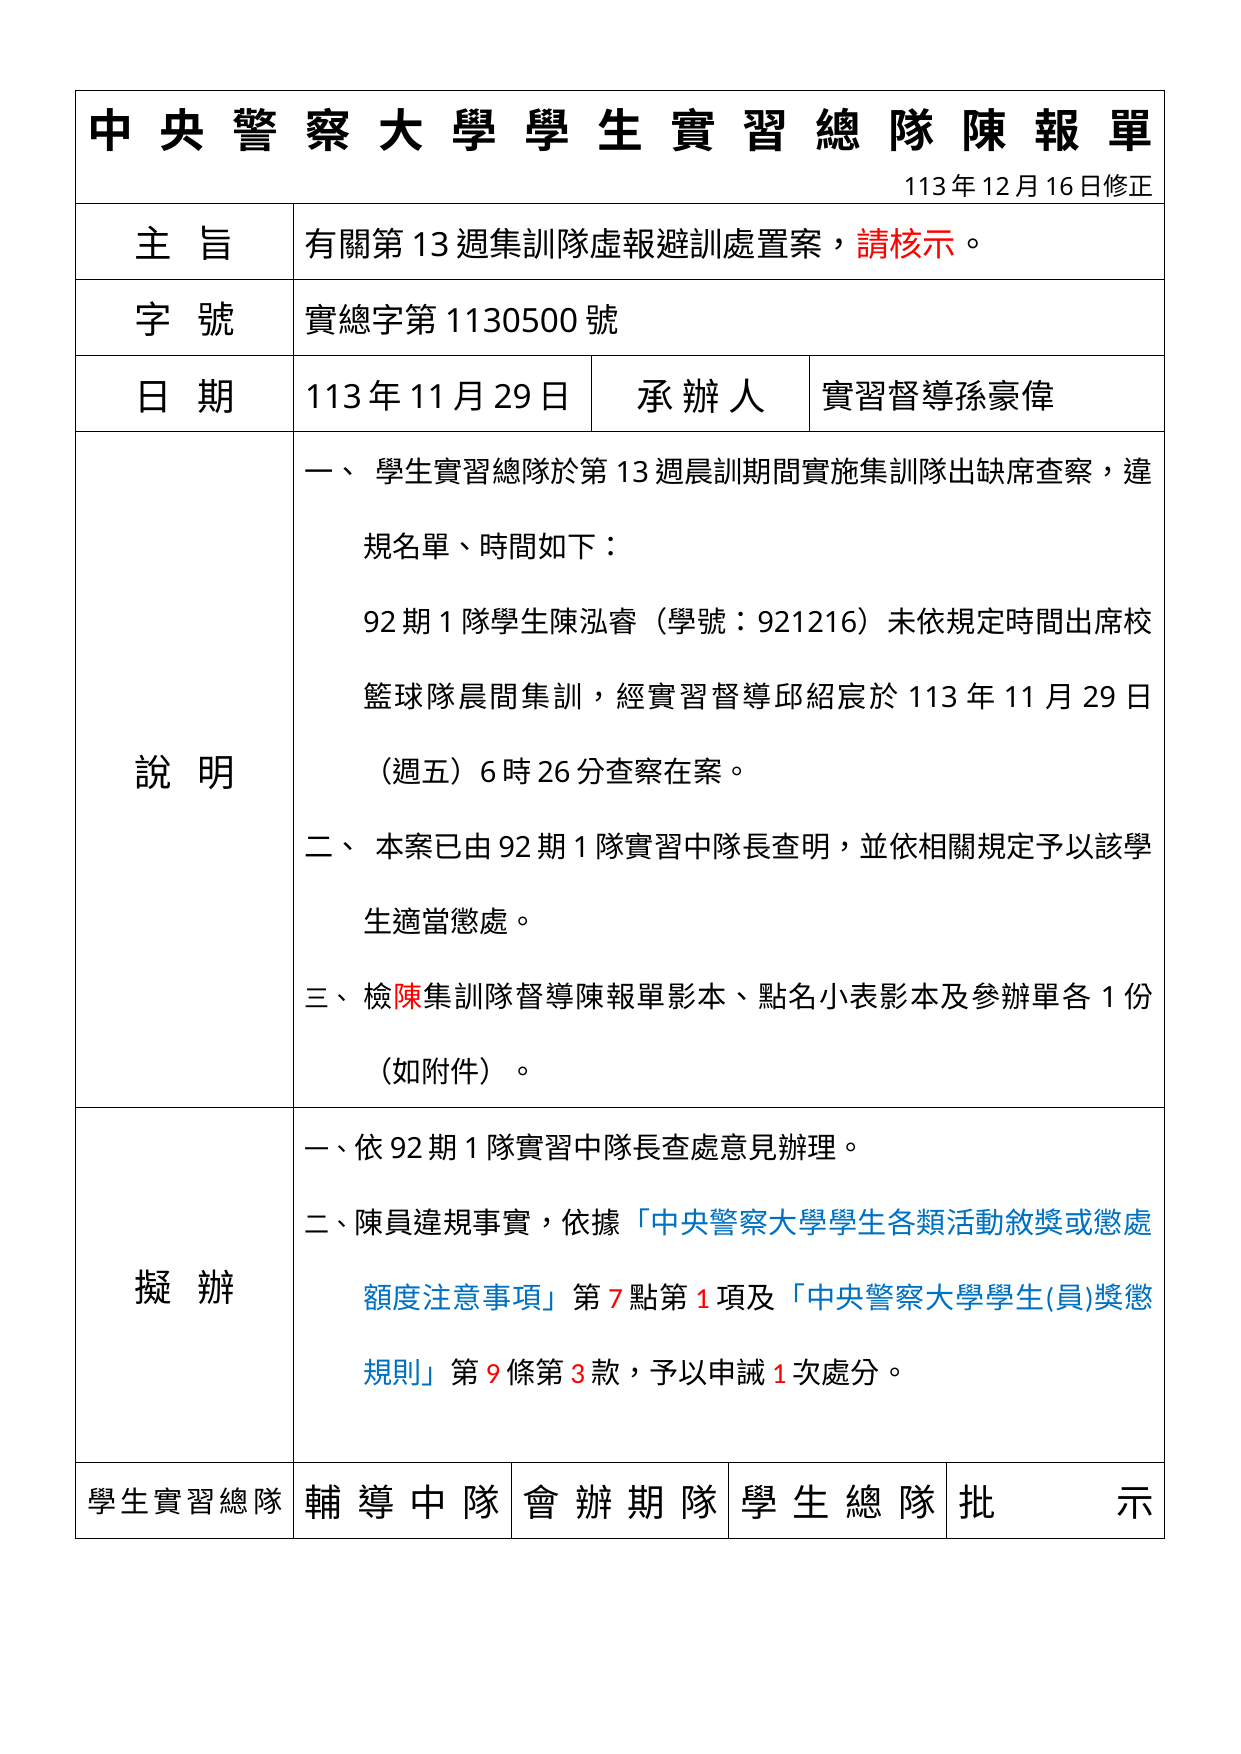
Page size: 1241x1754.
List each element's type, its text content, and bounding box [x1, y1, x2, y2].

table_cell 實總字第1130500號 [294, 280, 1164, 355]
table_cell 學生實習總隊於第13週晨訓期間實施集訓隊出缺席查察，違規名單、時間如下： 92期1隊學生陳泓睿（學號：921216）未依規定時間出席校籃球隊晨間集訓，經實習督導邱紹宸於113年11月29日（週五）6時26分查察在案。 本案已由92期1隊實習中隊長查明，並依相關規定予以該學生適當懲處。 檢陳集訓隊督導陳報單影本、點名小表影本及參辦單各1份（如附件）。 [294, 432, 1164, 1107]
table_cell 實習督導孫豪偉 [810, 356, 1164, 431]
table_cell 會辦期隊 [512, 1463, 728, 1538]
table_header 中央警察大學學生實習總隊陳報單 113年12月16日修正 [76, 91, 1164, 203]
table_cell 說 明 [76, 432, 293, 1107]
table_cell 擬 辦 [76, 1108, 293, 1462]
table_cell 輔導中隊 [294, 1463, 511, 1538]
table_cell 依92期1隊實習中隊長查處意見辦理。 陳員違規事實，依據「中央警察大學學生各類活動敘獎或懲處額度注意事項」第7點第1項及「中央警察大學學生(員)獎懲規則」第9條第3款，予以申誡1次處分。 [294, 1108, 1164, 1462]
table_cell 批示 [947, 1463, 1164, 1538]
table_cell 113年11月29日 [294, 356, 591, 431]
table_cell 日 期 [76, 356, 293, 431]
table_cell 學生總隊 [729, 1463, 946, 1538]
table_cell 承 辦 人 [592, 356, 809, 431]
table_cell 字 號 [76, 280, 293, 355]
table_cell 有關第13週集訓隊虛報避訓處置案，請核示。 [294, 204, 1164, 279]
table_cell 學生實習總隊 [76, 1463, 293, 1538]
table_cell 主 旨 [76, 204, 293, 279]
